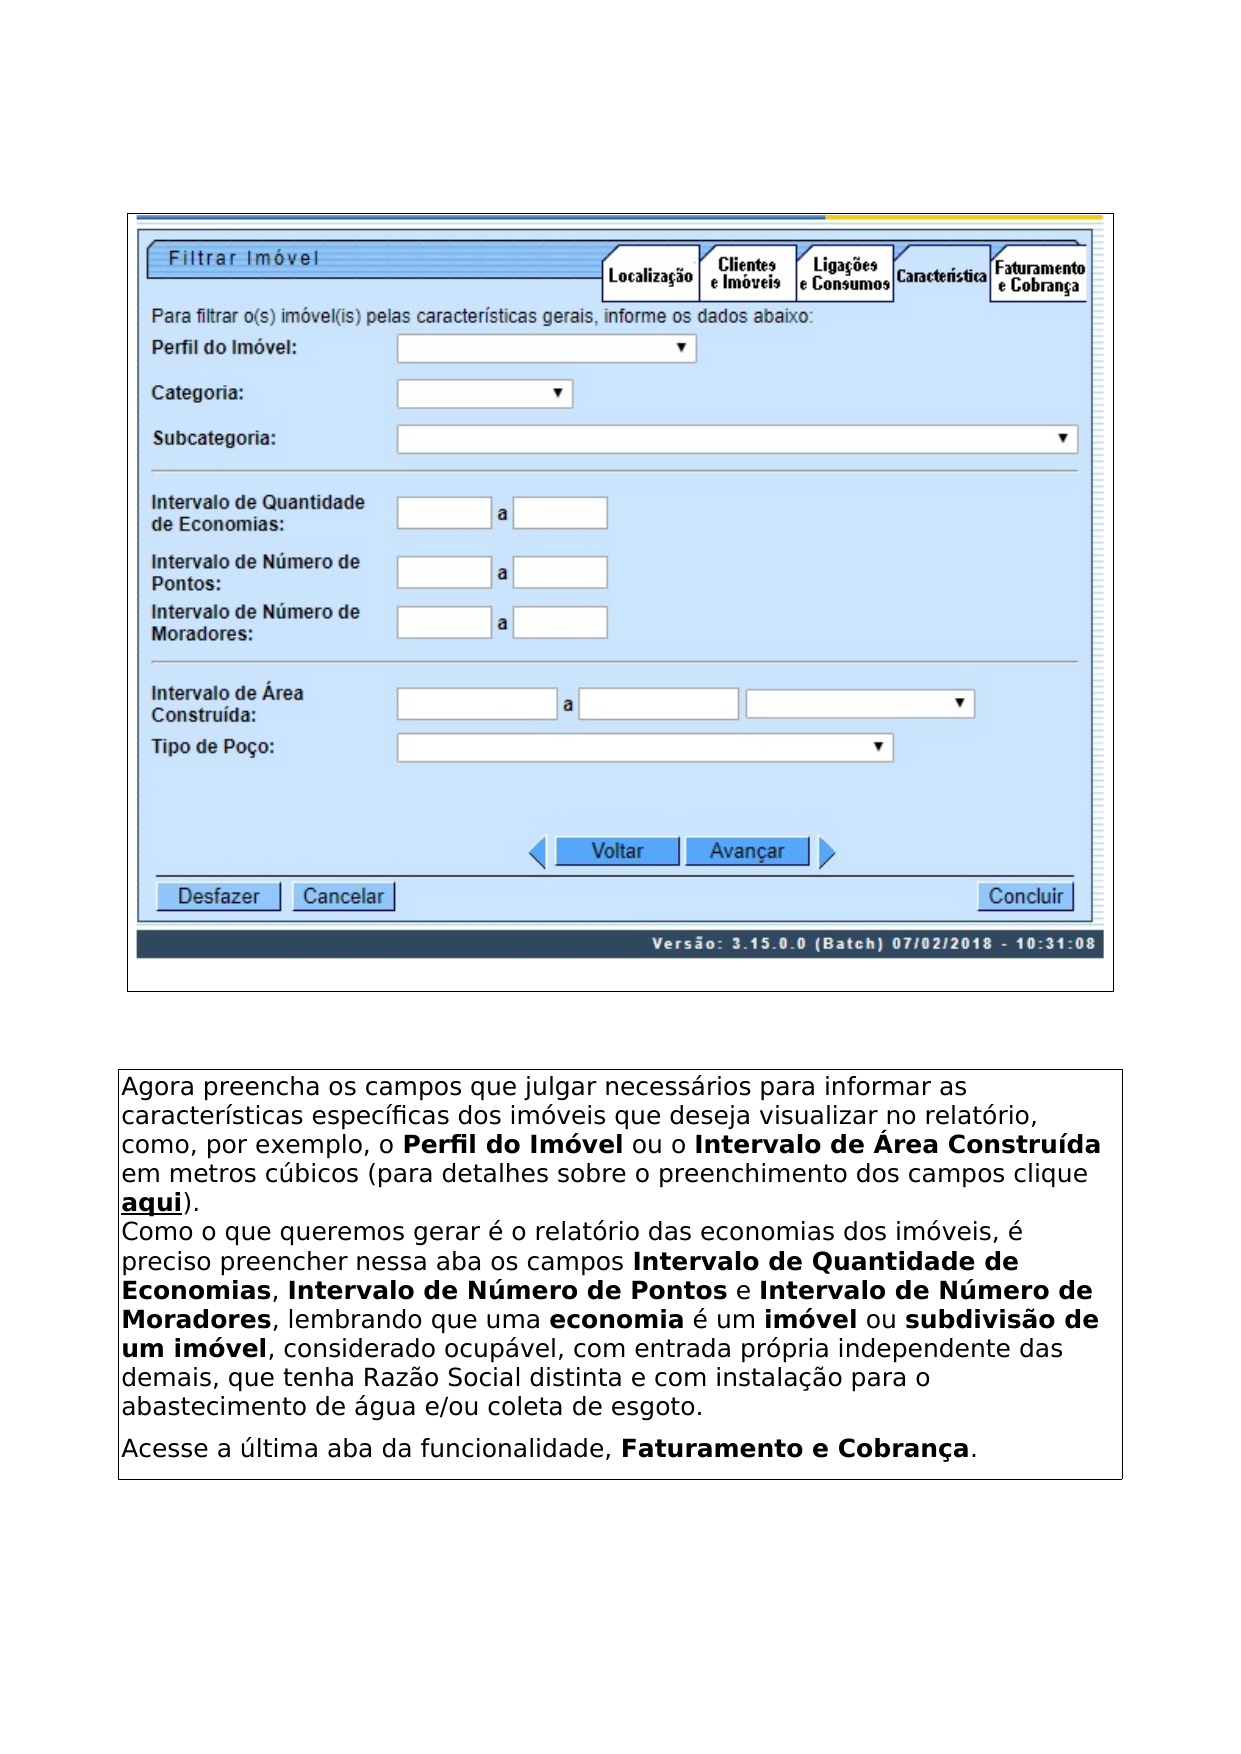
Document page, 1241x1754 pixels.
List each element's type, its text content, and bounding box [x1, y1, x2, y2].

picture [136, 215, 1104, 960]
table_header Agora preencha os campos que julgar necessários para informar as características específicas dos imóveis que deseja visualizar no relatório, como, por exemplo, o Perfil do Imóvel ou o Intervalo de Área Construída em metros cúbicos (para detalhes sobre o preenchimento dos campos clique aqui). Como o que queremos gerar é o relatório das economias dos imóveis, é preciso preencher nessa aba os campos Intervalo de Quantidade de Economias, Intervalo de Número de Pontos e Intervalo de Número de Moradores, lembrando que uma economia é um imóvel ou subdivisão de um imóvel, considerado ocupável, com entrada própria independente das demais, que tenha Razão Social distinta e com instalação para o abastecimento de água e/ou coleta de esgoto. Acesse a última aba da funcionalidade, Faturamento e Cobrança. [119, 1070, 1122, 1479]
table_header [128, 214, 1113, 991]
